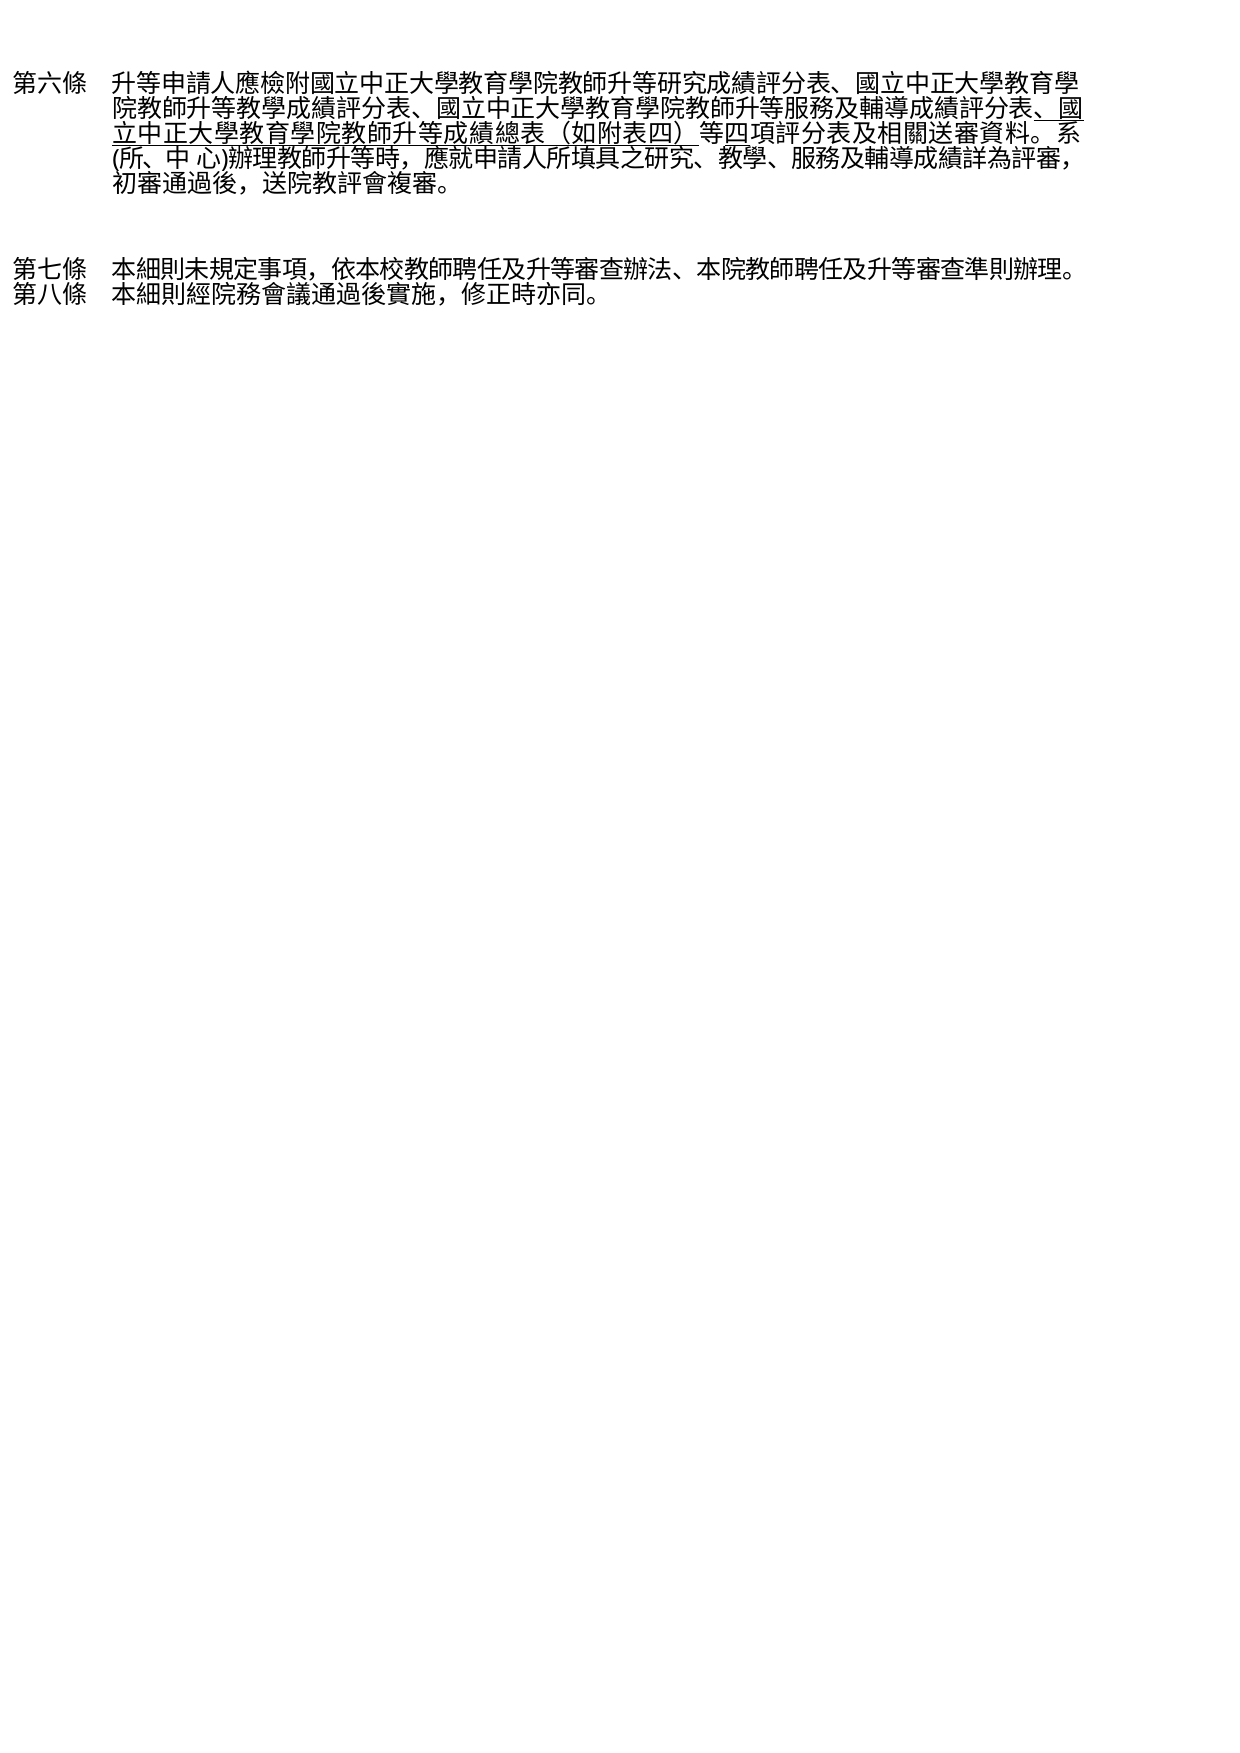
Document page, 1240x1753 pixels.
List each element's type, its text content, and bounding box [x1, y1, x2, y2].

text 院教師升等教學成績評分表、國立中正大學教育學院教師升等服務及輔導成績評分表、國 [112, 98, 1231, 123]
text 第七條 本細則未規定事項，依本校教師聘任及升等審查辦法、本院教師聘任及升等審查準則辦理。 [12, 258, 1231, 283]
text 立中正大學教育學院教師升等成績總表（如附表四）等四項評分表及相關送審資料。系 [112, 123, 1231, 148]
text 第六條 升等申請人應檢附國立中正大學教育學院教師升等研究成績評分表、國立中正大學教育學 [12, 73, 1231, 98]
text (所、中 心)辦理教師升等時，應就申請人所填具之研究、教學、服務及輔導成績詳為評審， [112, 148, 1231, 173]
text 第八條 本細則經院務會議通過後實施，修正時亦同。 [12, 283, 1231, 308]
text 初審通過後，送院教評會複審。 [112, 173, 1231, 198]
